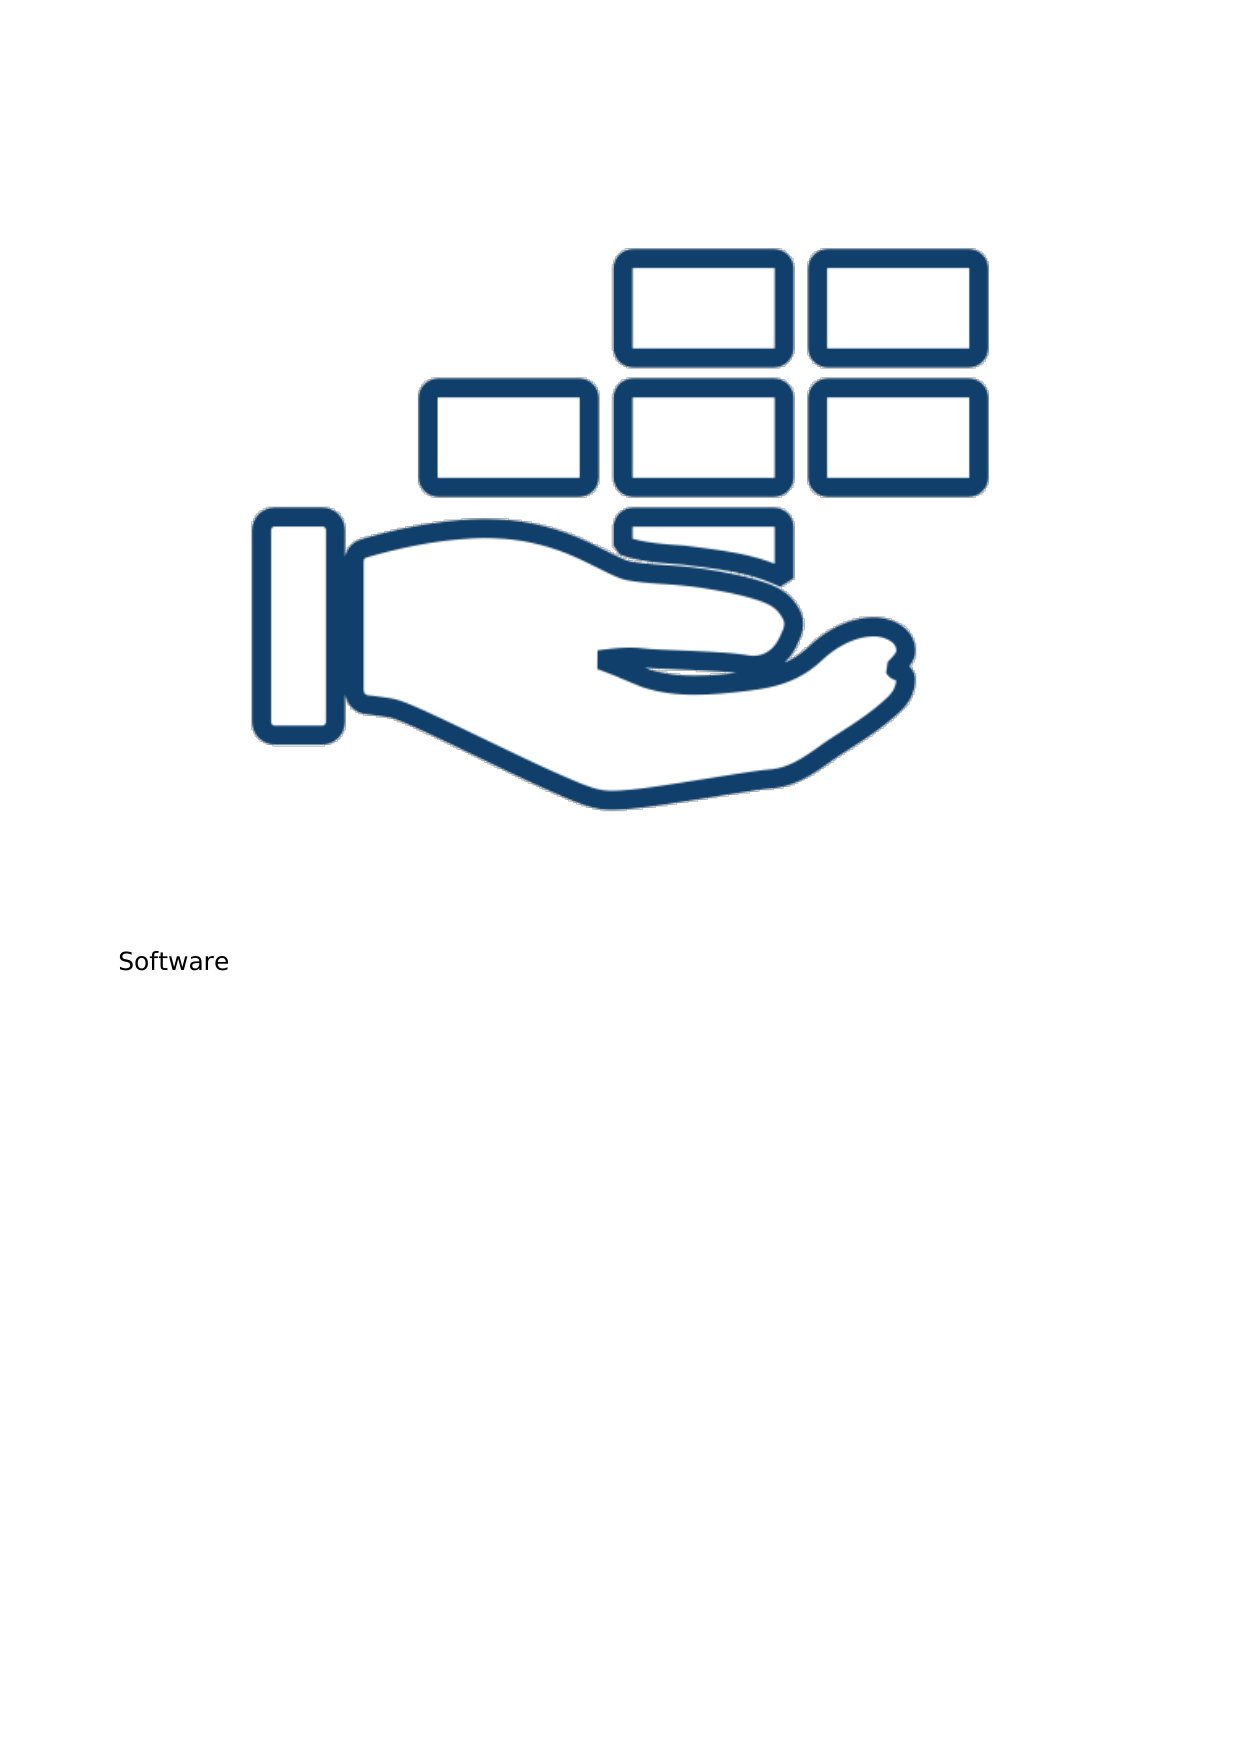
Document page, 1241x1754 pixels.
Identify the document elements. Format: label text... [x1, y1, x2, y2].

picture [118, 118, 1123, 942]
text Software [118, 942, 1122, 976]
